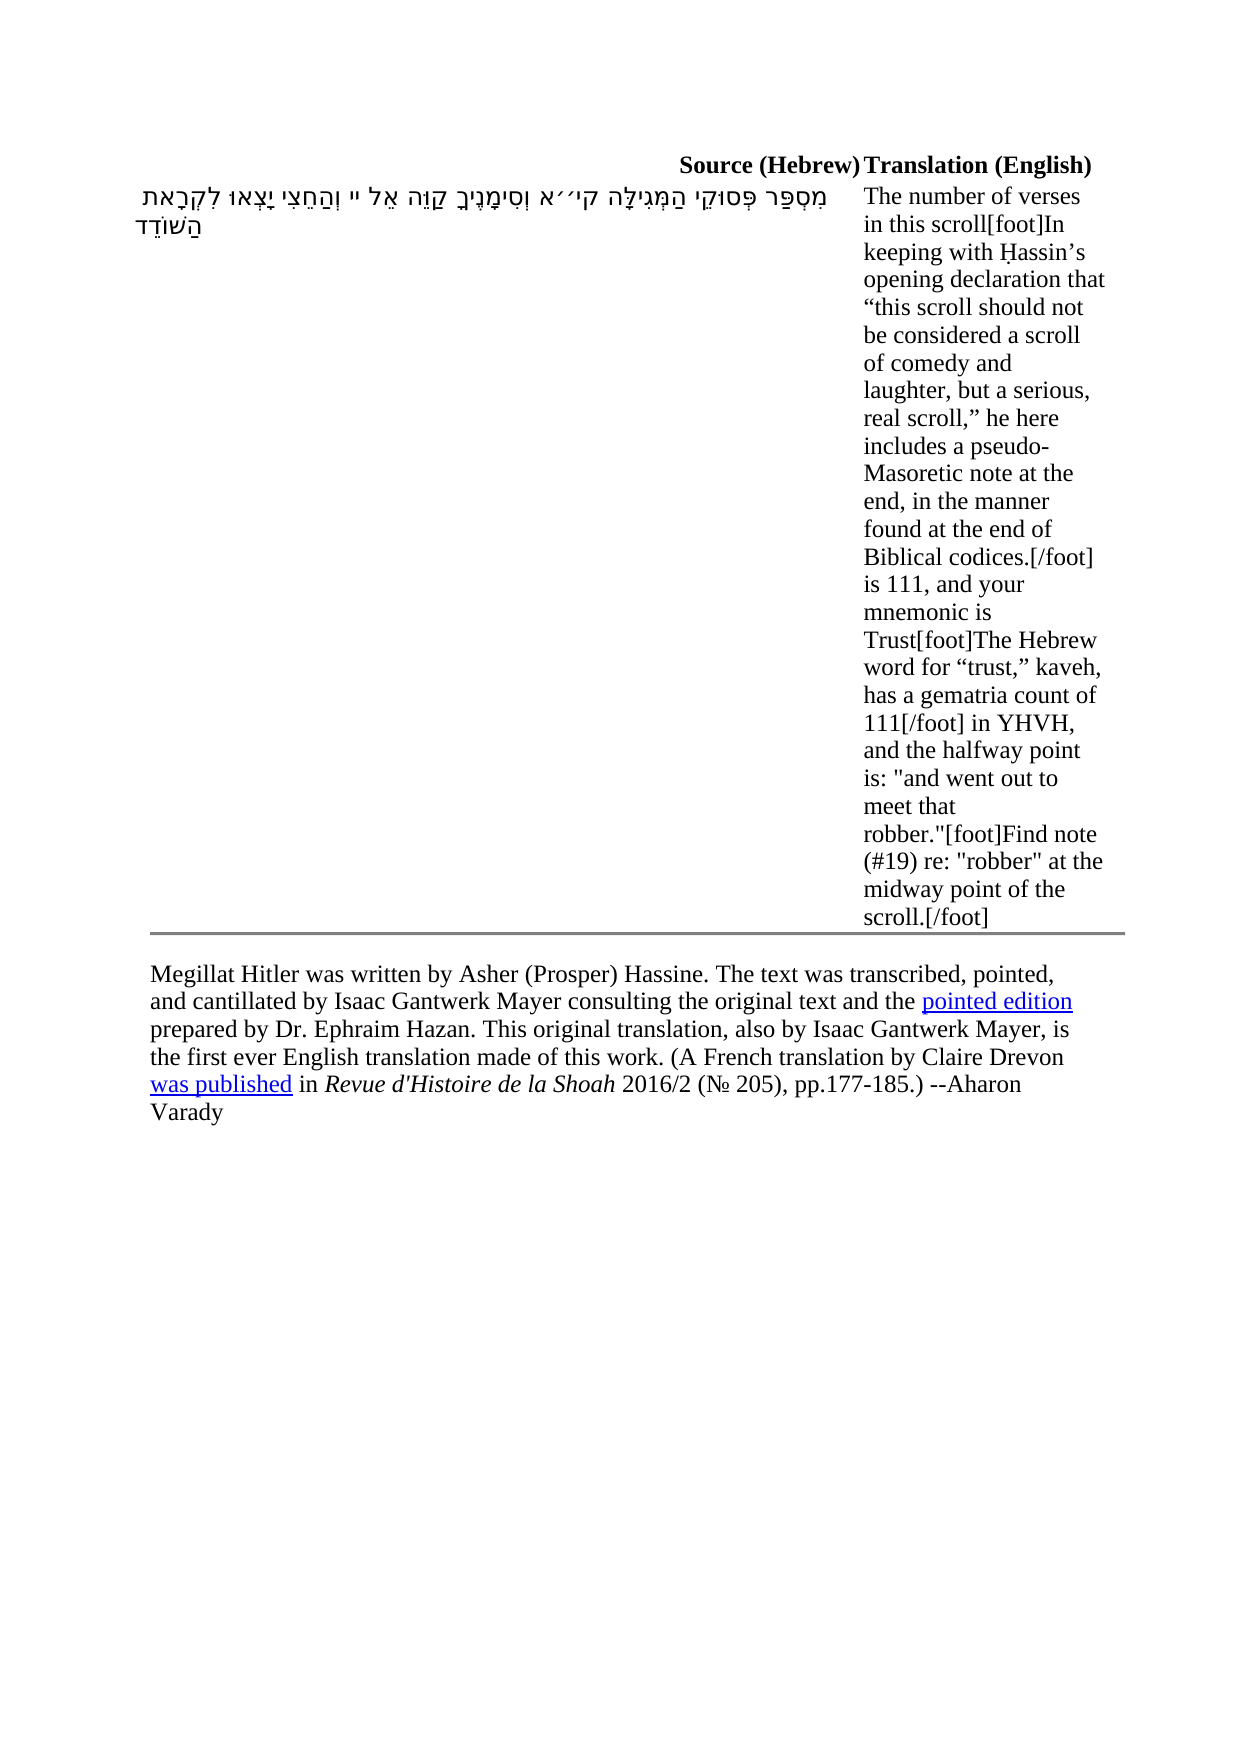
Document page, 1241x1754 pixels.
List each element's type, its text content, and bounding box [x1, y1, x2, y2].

table_cell The number of verses in this scroll[foot]In keeping with Ḥassin’s opening declaration that “this scroll should not be considered a scroll of comedy and laughter, but a serious, real scroll,” he here includes a pseudo-Masoretic note at the end, in the manner found at the end of Biblical codices.[/foot] is 111, and your mnemonic is Trust[foot]The Hebrew word for “trust,” kaveh, has a gematria count of 111[/foot] in YHVH, and the halfway point is: "and went out to meet that robber."[foot]Find note (#19) re: "robber" at the midway point of the scroll.[/foot] [862, 181, 1108, 932]
text Megillat Hitler was written by Asher (Prosper) Hassine. The text was transcribed, pointed, and cantillated by Isaac Gantwerk Mayer consulting the original text and the pointed edition prepared by Dr. Ephraim Hazan. This original translation, also by Isaac Gantwerk Mayer, is the first ever English translation made of this work. (A French translation by Claire Drevon was published in Revue d'Histoire de la Shoah 2016/2 (№ 205), pp.177-185.) --Aharon Varady [150, 960, 1090, 1126]
table_header Source (Hebrew) [133, 150, 862, 181]
table_header Translation (English) [862, 150, 1108, 181]
table_cell מִסְפַּר פְּסוּקֵי הַמְּגִילָּה קי׳׳א וְסִימָנֶיךָ קַוֵּה אֵל יי וְהַחֵצִי יָצְאוּ לִקְרָאת הַשׁוֹדֵד [133, 181, 862, 932]
